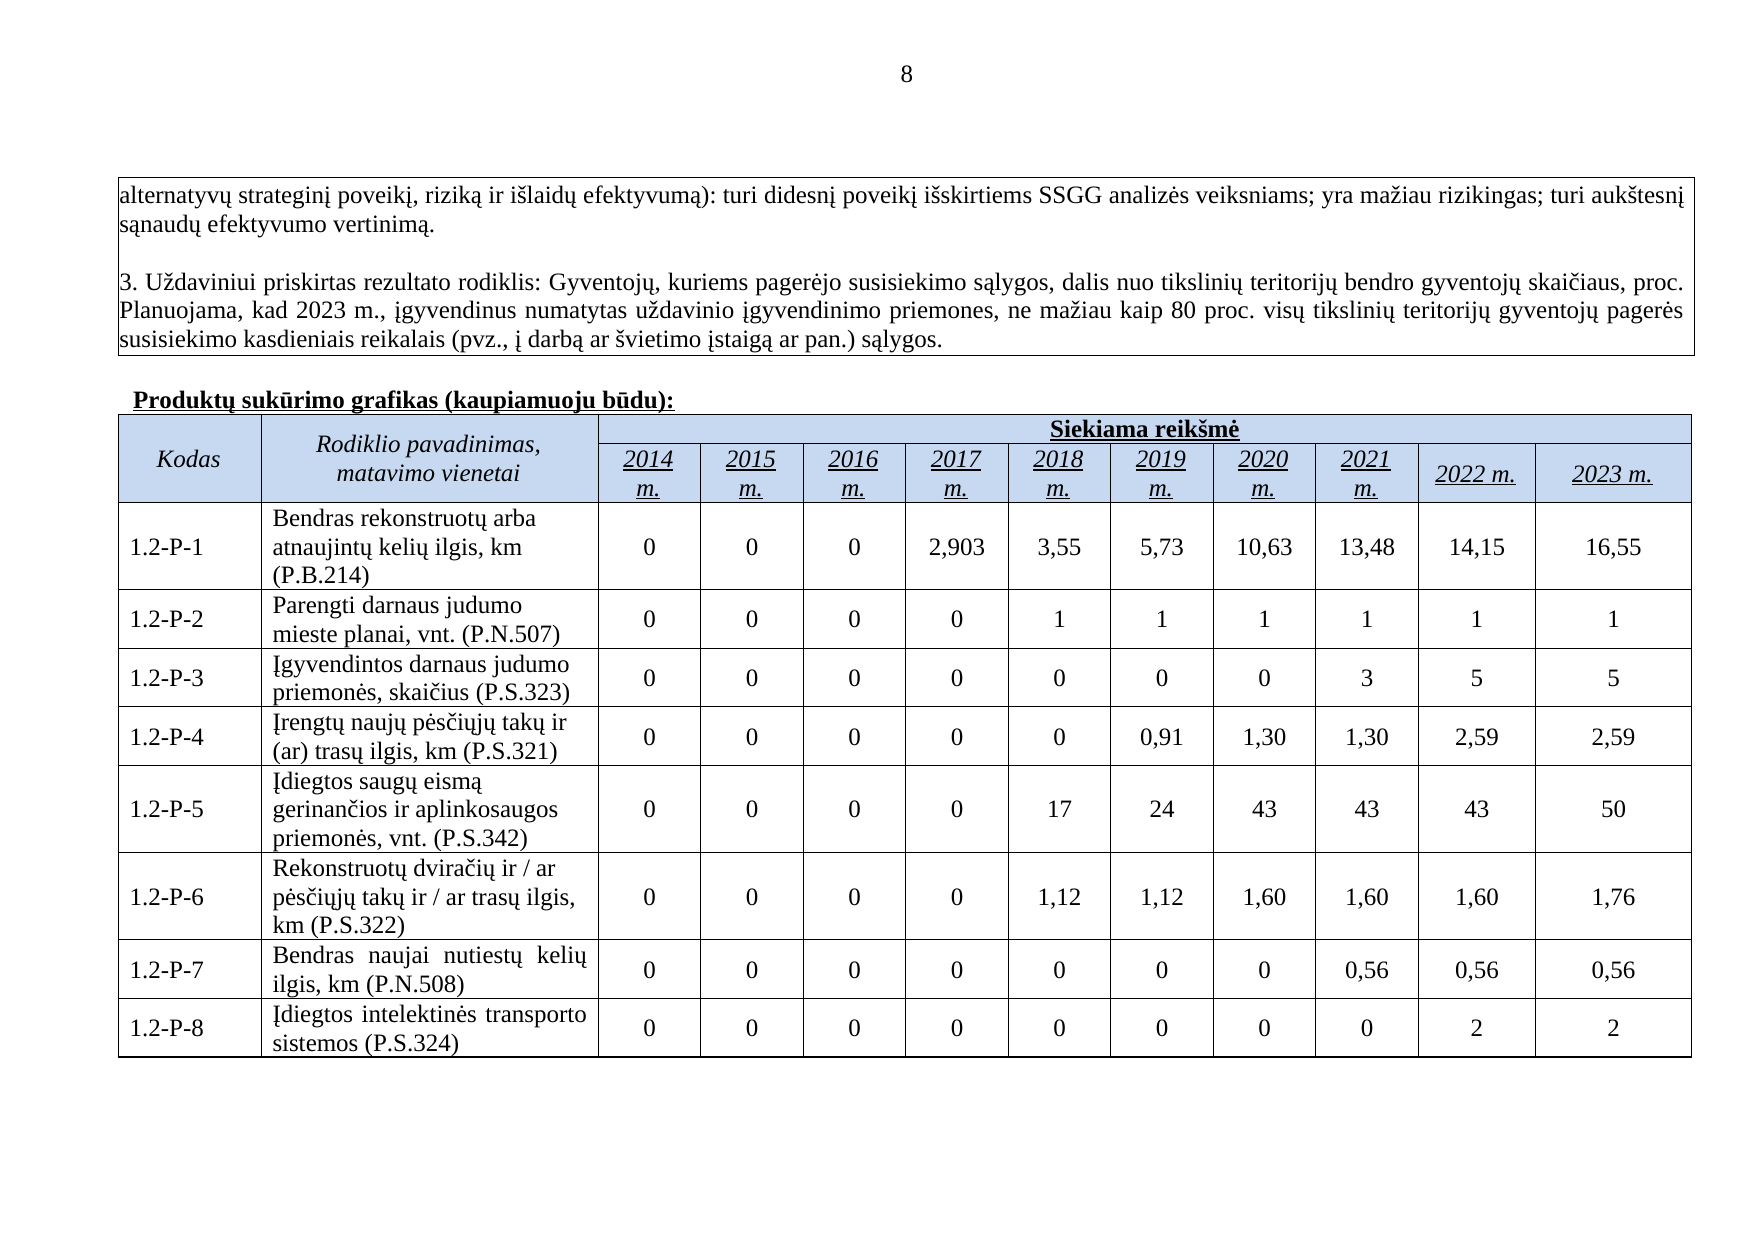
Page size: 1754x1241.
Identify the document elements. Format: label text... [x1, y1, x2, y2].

table_cell 16,55 [1536, 503, 1691, 589]
table_cell 1,12 [1111, 853, 1213, 939]
table_cell 0 [804, 766, 905, 852]
table_cell 1.2-P-3 [119, 649, 261, 706]
table_cell Įdiegtos intelektinės transporto sistemos (P.S.324) [262, 999, 598, 1056]
table_cell 0 [1009, 707, 1110, 765]
table_cell 2015 m. [701, 444, 803, 502]
table_cell 0 [1214, 940, 1315, 998]
table_cell 0 [804, 649, 905, 706]
table_cell Bendras rekonstruotų arba atnaujintų kelių ilgis, km (P.B.214) [262, 503, 598, 589]
table_cell 2018 m. [1009, 444, 1110, 502]
table_cell 2 [1419, 999, 1535, 1056]
table_cell 1 [1214, 590, 1315, 648]
table_cell 0 [804, 999, 905, 1056]
table_cell 0 [599, 590, 700, 648]
table_cell 1,30 [1214, 707, 1315, 765]
table_cell 0 [906, 999, 1008, 1056]
table_cell 0 [1111, 649, 1213, 706]
table_cell 43 [1316, 766, 1418, 852]
table_cell Rekonstruotų dviračių ir / ar pėsčiųjų takų ir / ar trasų ilgis, km (P.S.322) [262, 853, 598, 939]
table_cell 1 [1419, 590, 1535, 648]
table_cell 1.2-P-5 [119, 766, 261, 852]
table_cell 0,56 [1419, 940, 1535, 998]
table_cell 2022 m. [1419, 444, 1535, 502]
table_cell 5 [1536, 649, 1691, 706]
table_cell 0 [701, 766, 803, 852]
table_cell 0 [1214, 649, 1315, 706]
table_cell 2017 m. [906, 444, 1008, 502]
table_cell 0 [804, 590, 905, 648]
table_cell 1.2-P-2 [119, 590, 261, 648]
table_cell 0 [906, 649, 1008, 706]
table_header Rodiklio pavadinimas, matavimo vienetai [262, 415, 598, 502]
table_cell Įgyvendintos darnaus judumo priemonės, skaičius (P.S.323) [262, 649, 598, 706]
table_cell 0 [599, 766, 700, 852]
table_cell 0 [701, 590, 803, 648]
table_cell 1,12 [1009, 853, 1110, 939]
table_cell 1.2-P-8 [119, 999, 261, 1056]
table_cell 0 [1111, 940, 1213, 998]
table_cell 1.2-P-6 [119, 853, 261, 939]
table_cell 0 [1009, 940, 1110, 998]
table_cell 0 [599, 853, 700, 939]
table_cell 2021 m. [1316, 444, 1418, 502]
table_cell 50 [1536, 766, 1691, 852]
table_cell 17 [1009, 766, 1110, 852]
text Produktų sukūrimo grafikas (kaupiamuoju būdu): [118, 385, 1695, 413]
table_cell 1,60 [1316, 853, 1418, 939]
table_cell 5,73 [1111, 503, 1213, 589]
table_cell 1 [1009, 590, 1110, 648]
table_cell 0 [701, 503, 803, 589]
table_cell 3,55 [1009, 503, 1110, 589]
table_cell 3 [1316, 649, 1418, 706]
table_cell 2019 m. [1111, 444, 1213, 502]
table_cell 0 [1111, 999, 1213, 1056]
table_header Siekiama reikšmė [599, 415, 1691, 443]
table_cell 43 [1419, 766, 1535, 852]
table_cell 5 [1419, 649, 1535, 706]
table_cell 2,903 [906, 503, 1008, 589]
table_cell Bendras naujai nutiestų kelių ilgis, km (P.N.508) [262, 940, 598, 998]
table_cell 0 [701, 853, 803, 939]
table_cell 2020 m. [1214, 444, 1315, 502]
table_cell 0 [599, 649, 700, 706]
table_cell 1,60 [1419, 853, 1535, 939]
table_cell 0,56 [1316, 940, 1418, 998]
table_cell 0 [804, 707, 905, 765]
table_cell 1,30 [1316, 707, 1418, 765]
table_cell 0 [804, 940, 905, 998]
table_cell 43 [1214, 766, 1315, 852]
table_cell 1,60 [1214, 853, 1315, 939]
table_cell Parengti darnaus judumo mieste planai, vnt. (P.N.507) [262, 590, 598, 648]
table_cell 0 [1214, 999, 1315, 1056]
table_cell 0 [804, 503, 905, 589]
text alternatyvų strateginį poveikį, riziką ir išlaidų efektyvumą): turi didesnį poveikį išskirtiems SSGG analizės veiksniams; yra mažiau rizikingas; turi aukštesnį sąnaudų efektyvumo vertinimą. [119, 178, 1694, 238]
table_cell 0,91 [1111, 707, 1213, 765]
table_cell Įrengtų naujų pėsčiųjų takų ir (ar) trasų ilgis, km (P.S.321) [262, 707, 598, 765]
table_cell 2014 m. [599, 444, 700, 502]
table_cell 2,59 [1419, 707, 1535, 765]
table_cell 0 [906, 940, 1008, 998]
table_cell 2 [1536, 999, 1691, 1056]
table_cell 0 [701, 940, 803, 998]
table_cell 1 [1111, 590, 1213, 648]
table_cell 0 [701, 999, 803, 1056]
table_cell 2023 m. [1536, 444, 1691, 502]
table_cell 0 [1009, 999, 1110, 1056]
table_cell 2016 m. [804, 444, 905, 502]
table_cell 2,59 [1536, 707, 1691, 765]
table_cell 14,15 [1419, 503, 1535, 589]
table_cell 1 [1316, 590, 1418, 648]
table_cell 24 [1111, 766, 1213, 852]
table_cell 1.2-P-4 [119, 707, 261, 765]
table_cell 0 [1009, 649, 1110, 706]
text 3. Uždaviniui priskirtas rezultato rodiklis: Gyventojų, kuriems pagerėjo susisiekimo sąlygos, dalis nuo tikslinių teritorijų bendro gyventojų skaičiaus, proc. Planuojama, kad 2023 m., įgyvendinus numatytas uždavinio įgyvendinimo priemones, ne mažiau kaip 80 proc. visų tikslinių teritorijų gyventojų pagerės susisiekimo kasdieniais reikalais (pvz., į darbą ar švietimo įstaigą ar pan.) sąlygos. [119, 263, 1694, 355]
table_cell 0 [599, 999, 700, 1056]
table_cell 10,63 [1214, 503, 1315, 589]
table_header Kodas [119, 415, 261, 502]
table_cell 0 [701, 707, 803, 765]
table_cell 0 [599, 940, 700, 998]
table_cell 0 [701, 649, 803, 706]
table_cell Įdiegtos saugų eismą gerinančios ir aplinkosaugos priemonės, vnt. (P.S.342) [262, 766, 598, 852]
table_cell 0 [906, 707, 1008, 765]
table_cell 0,56 [1536, 940, 1691, 998]
table_cell 0 [599, 503, 700, 589]
table_cell 1,76 [1536, 853, 1691, 939]
table_cell 1 [1536, 590, 1691, 648]
table_cell 0 [599, 707, 700, 765]
table_cell 1.2-P-1 [119, 503, 261, 589]
table_cell 1.2-P-7 [119, 940, 261, 998]
table_cell 0 [906, 766, 1008, 852]
table_cell 0 [906, 590, 1008, 648]
table_cell 0 [804, 853, 905, 939]
table_cell 0 [906, 853, 1008, 939]
table_cell 13,48 [1316, 503, 1418, 589]
table_cell 0 [1316, 999, 1418, 1056]
